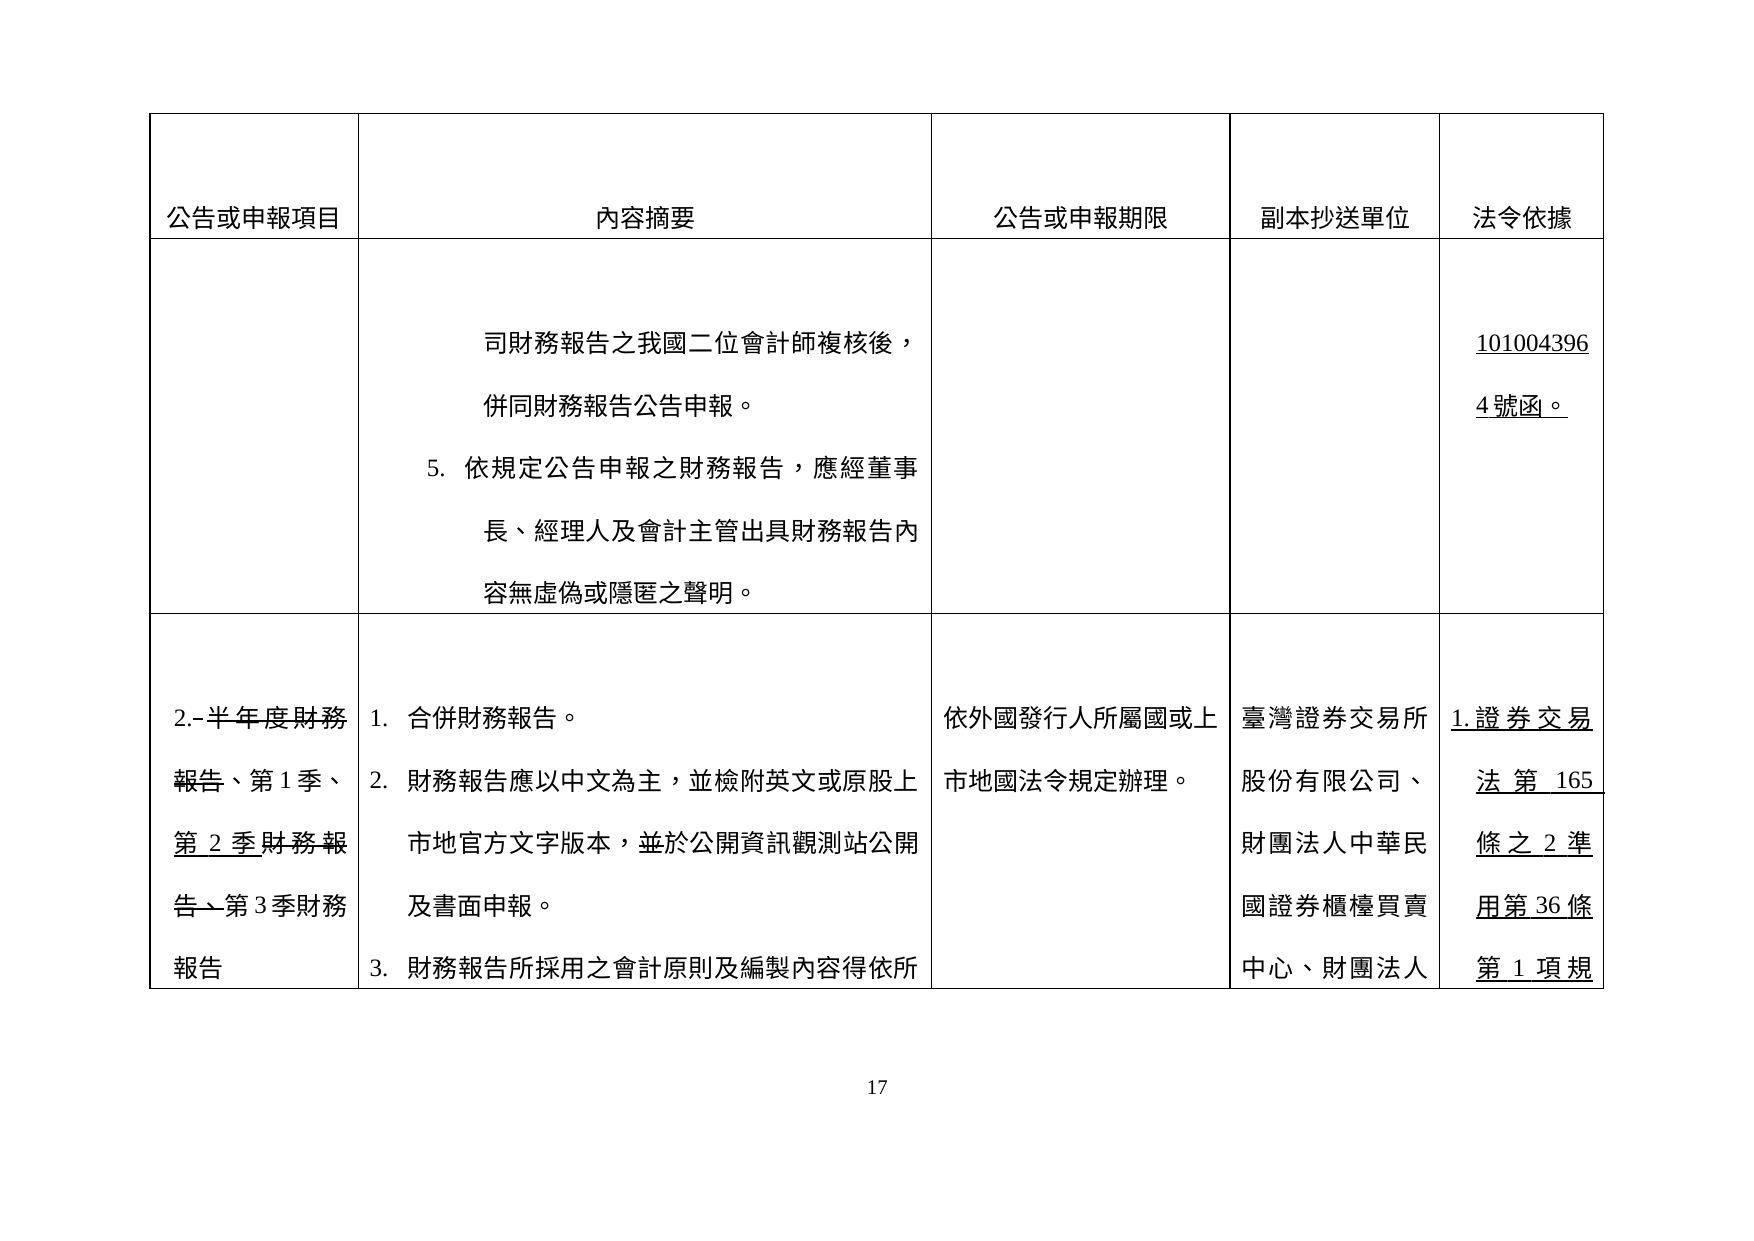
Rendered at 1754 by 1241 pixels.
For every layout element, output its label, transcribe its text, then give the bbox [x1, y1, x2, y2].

table_cell 合併財務報告。 財務報告應以中文為主，並檢附英文或原股上市地官方文字版本，並於公開資訊觀測站公開及書面申報。 財務報告所採用之會計原則及編製內容得依所 [359, 614, 931, 988]
table_cell 1.證券交易法第165條之2準用第36條第1項規 [1440, 614, 1603, 988]
table_header 法令依據 [1440, 114, 1603, 238]
table_header 公告或申報項目 [151, 114, 358, 238]
table_cell [932, 239, 1229, 613]
table_header 內容摘要 [359, 114, 931, 238]
table_header 副本抄送單位 [1231, 114, 1439, 238]
table_header 公告或申報期限 [932, 114, 1229, 238]
table_cell 臺灣證券交易所股份有限公司、財團法人中華民國證券櫃檯買賣中心、財團法人 [1231, 614, 1439, 988]
table_cell 依外國發行人所屬國或上市地國法令規定辦理。 [932, 614, 1229, 988]
table_cell [1231, 239, 1439, 613]
table_cell 司財務報告之我國二位會計師複核後，併同財務報告公告申報。 依規定公告申報之財務報告，應經董事長、經理人及會計主管出具財務報告內容無虛偽或隱匿之聲明。 [359, 239, 931, 613]
table_cell 1010043964號函。 [1440, 239, 1603, 613]
table_cell [151, 239, 358, 613]
table_cell 2. 半年度財務報告、第1季、第2季財務報告、第3季財務報告 [151, 614, 358, 988]
